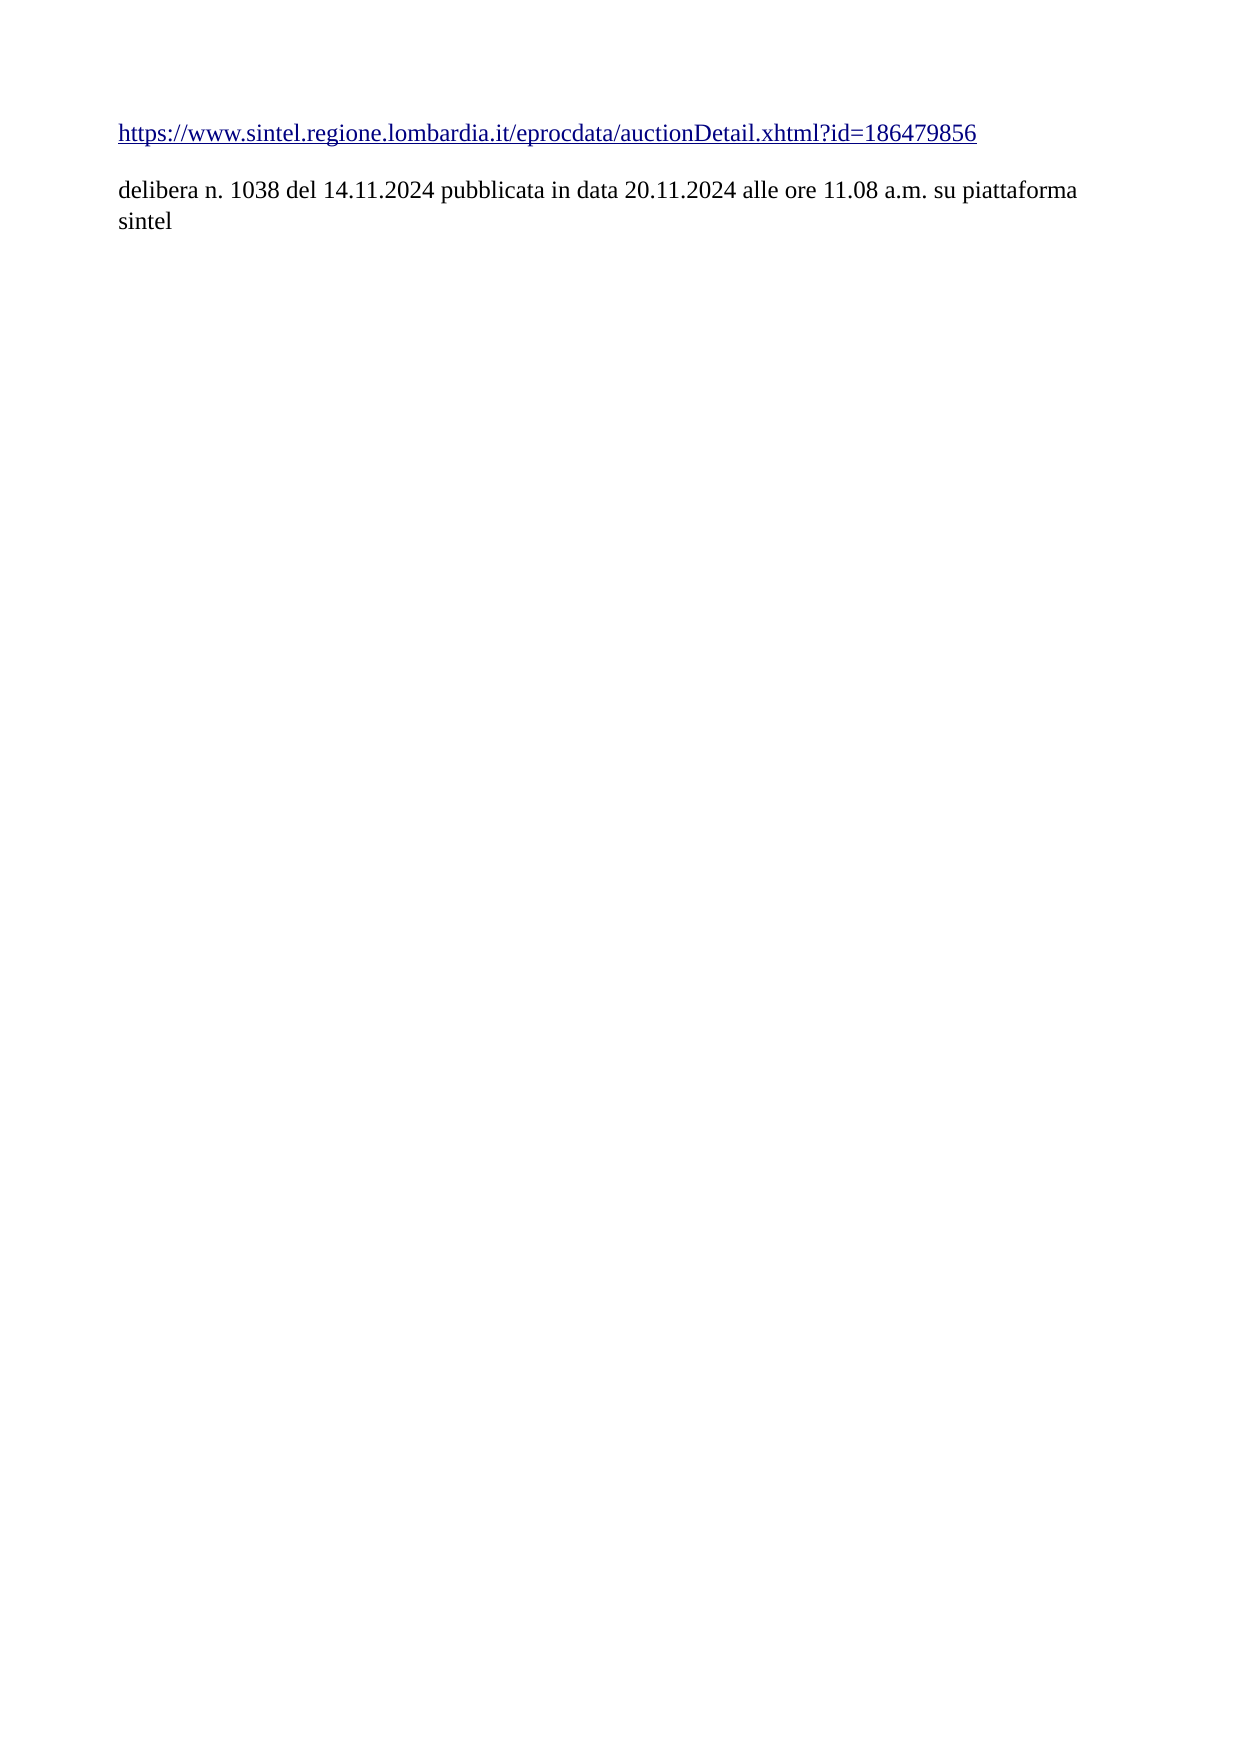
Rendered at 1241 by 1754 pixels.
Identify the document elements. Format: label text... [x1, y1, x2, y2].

text https://www.sintel.regione.lombardia.it/eprocdata/auctionDetail.xhtml?id=186479856 [118, 118, 1122, 147]
text delibera n. 1038 del 14.11.2024 pubblicata in data 20.11.2024 alle ore 11.08 a.m. su piattaforma sintel [118, 176, 1122, 234]
